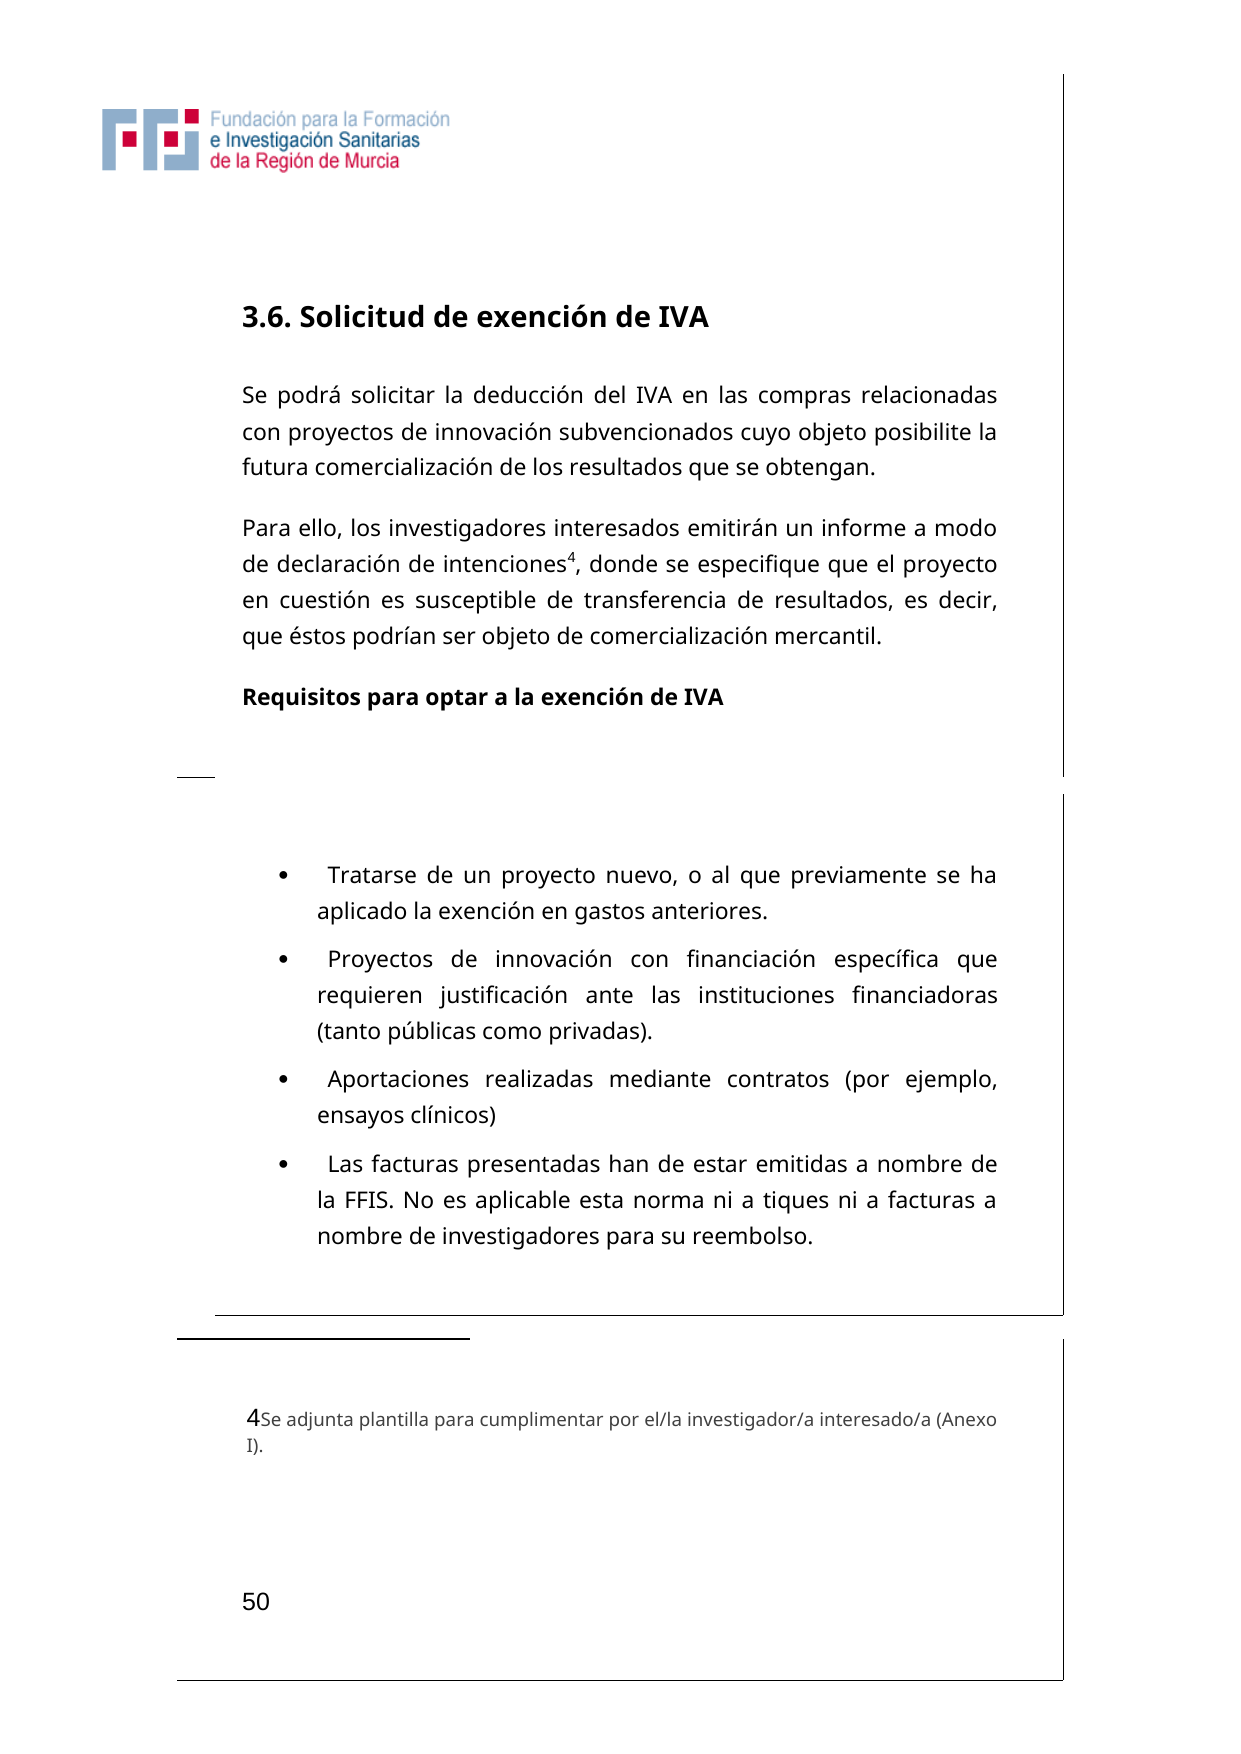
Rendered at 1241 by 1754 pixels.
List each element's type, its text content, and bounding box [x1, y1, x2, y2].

text Se podrá solicitar la deducción del IVA en las compras relacionadas con proyectos de innovación subvencionados cuyo objeto posibilite la futura comercialización de los resultados que se obtengan. [177, 315, 1063, 448]
list Tratarse de un proyecto nuevo, o al que previamente se ha aplicado la exención en gastos anteriores. [215, 794, 1063, 878]
text Requisitos para optar a la exención de IVA [177, 616, 1063, 777]
text Para ello, los investigadores interesados emitirán un informe a modo de declaración de intenciones, donde se especifique que el proyecto en cuestión es susceptible de transferencia de resultados, es decir, que éstos podrían ser objeto de comercialización mercantil. [177, 448, 1063, 616]
text Se adjunta plantilla para cumplimentar por el/la investigador/a interesado/a (Anexo I). [182, 1339, 1063, 1522]
list Aportaciones realizadas mediante contratos (por ejemplo, ensayos clínicos) [215, 999, 1063, 1083]
list Las facturas presentadas han de estar emitidas a nombre de la FFIS. No es aplicable esta norma ni a tiques ni a facturas a nombre de investigadores para su reembolso. [215, 1083, 1063, 1315]
text 3.6. Solicitud de exención de IVA [177, 232, 1063, 315]
list Proyectos de innovación con financiación específica que requieren justificación ante las instituciones financiadoras (tanto públicas como privadas). [215, 878, 1063, 999]
